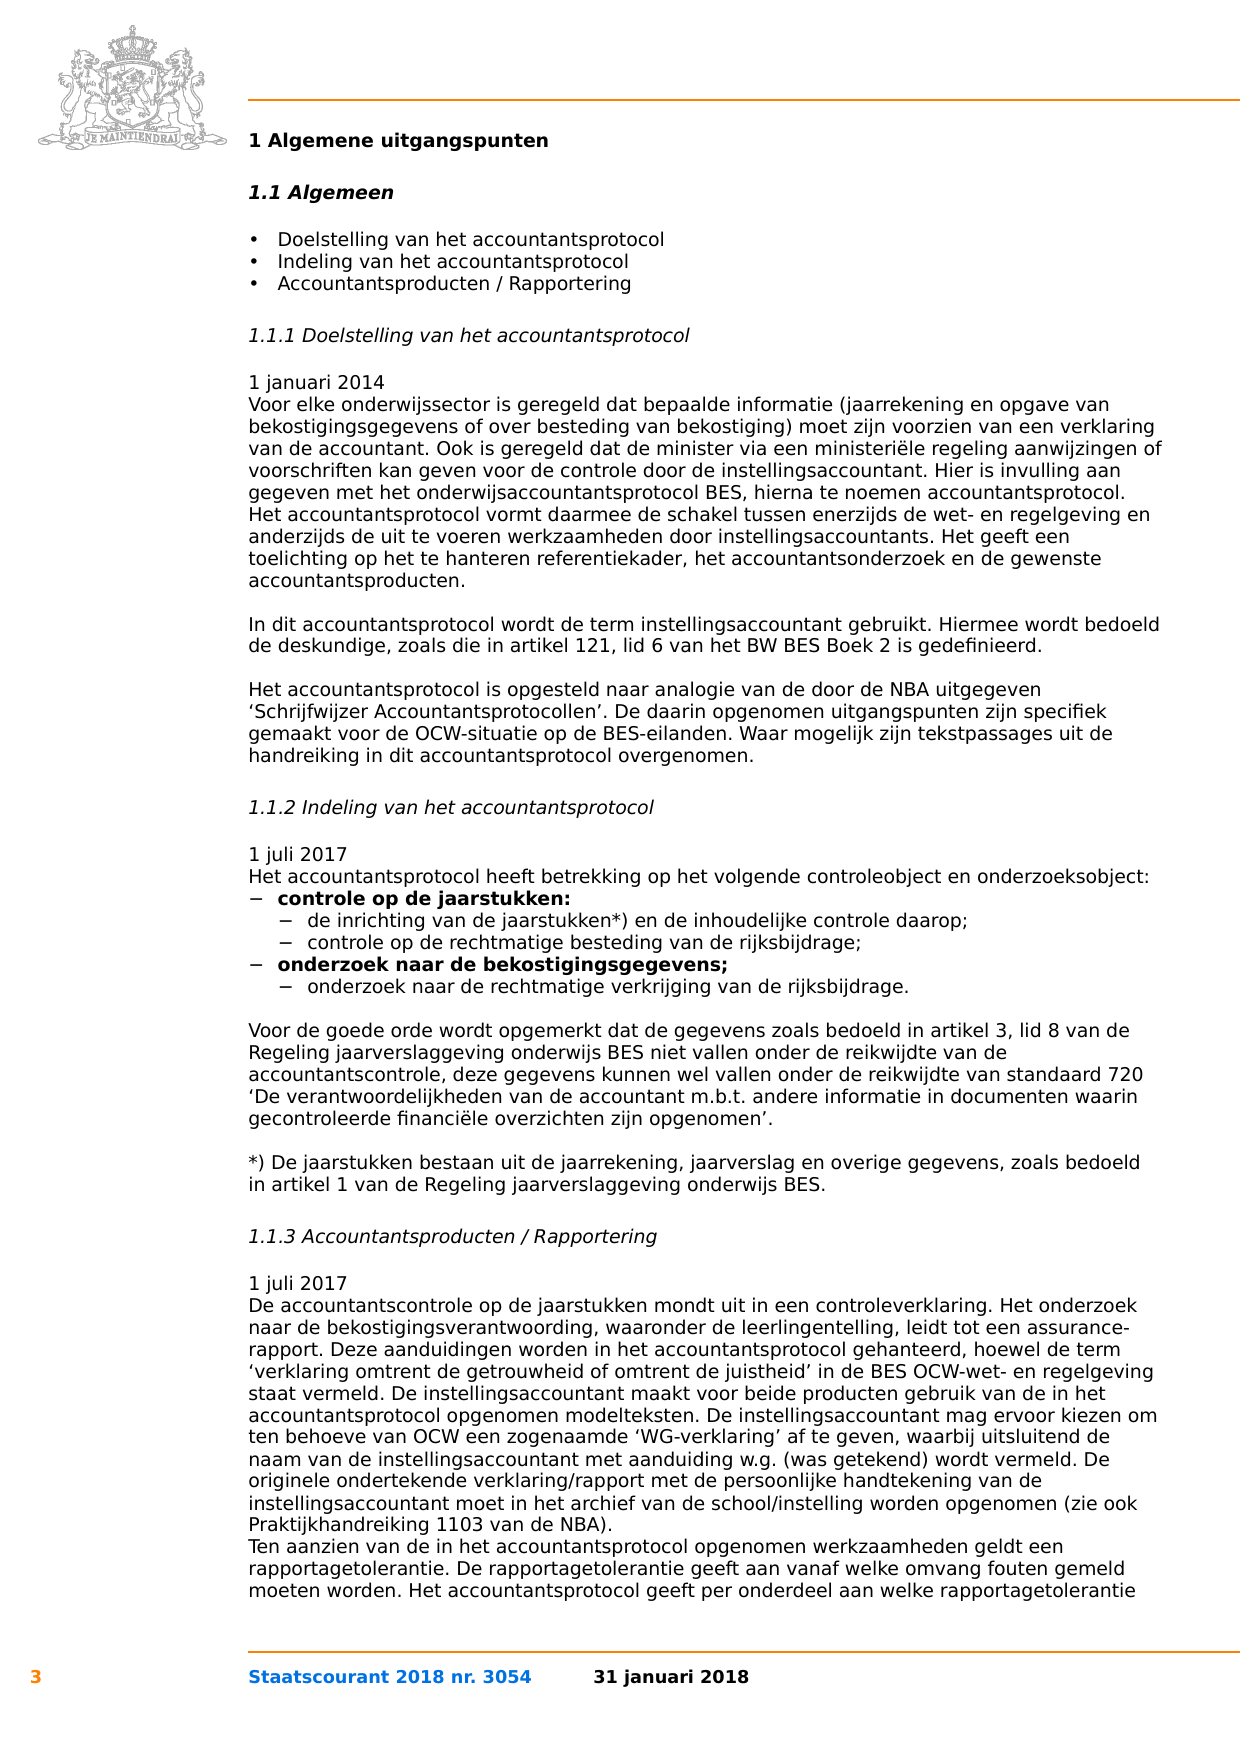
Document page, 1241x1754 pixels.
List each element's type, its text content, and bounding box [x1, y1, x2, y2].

text − onderzoek naar de bekostigingsgegevens; [248, 954, 1163, 976]
subtitle 1.1.1 Doelstelling van het accountantsprotocol [248, 325, 1163, 347]
text − controle op de rechtmatige besteding van de rijksbijdrage; [278, 932, 1163, 954]
text 1 januari 2014 [248, 372, 1163, 394]
text • Accountantsproducten / Rapportering [248, 273, 1163, 295]
text • Doelstelling van het accountantsprotocol [248, 229, 1163, 251]
text Voor de goede orde wordt opgemerkt dat de gegevens zoals bedoeld in artikel 3, lid 8 van de Regeling jaarverslaggeving onderwijs BES niet vallen onder de reikwijdte van de accountantscontrole, deze gegevens kunnen wel vallen onder de reikwijdte van standaard 720 ‘De verantwoordelijkheden van de accountant m.b.t. andere informatie in documenten waarin gecontroleerde financiële overzichten zijn opgenomen’. [248, 1020, 1163, 1130]
text − controle op de jaarstukken: [248, 888, 1163, 910]
text Voor elke onderwijssector is geregeld dat bepaalde informatie (jaarrekening en opgave van bekostigingsgegevens of over besteding van bekostiging) moet zijn voorzien van een verklaring van de accountant. Ook is geregeld dat de minister via een ministeriële regeling aanwijzingen of voorschriften kan geven voor de controle door de instellingsaccountant. Hier is invulling aan gegeven met het onderwijsaccountantsprotocol BES, hierna te noemen accountantsprotocol. Het accountantsprotocol vormt daarmee de schakel tussen enerzijds de wet- en regelgeving en anderzijds de uit te voeren werkzaamheden door instellingsaccountants. Het geeft een toelichting op het te hanteren referentiekader, het accountantsonderzoek en de gewenste accountantsproducten. [248, 394, 1163, 592]
text 1 juli 2017 [248, 844, 1163, 866]
subtitle 1.1 Algemeen [248, 182, 1163, 204]
text • Indeling van het accountantsprotocol [248, 251, 1163, 273]
text *) De jaarstukken bestaan uit de jaarrekening, jaarverslag en overige gegevens, zoals bedoeld in artikel 1 van de Regeling jaarverslaggeving onderwijs BES. [248, 1152, 1163, 1196]
subtitle 1 Algemene uitgangspunten [248, 130, 1163, 152]
text Het accountantsprotocol heeft betrekking op het volgende controleobject en onderzoeksobject: [248, 866, 1163, 888]
text − onderzoek naar de rechtmatige verkrijging van de rijksbijdrage. [278, 976, 1163, 998]
text De accountantscontrole op de jaarstukken mondt uit in een controleverklaring. Het onderzoek naar de bekostigingsverantwoording, waaronder de leerlingentelling, leidt tot een assurance-rapport. Deze aanduidingen worden in het accountantsprotocol gehanteerd, hoewel de term ‘verklaring omtrent de getrouwheid of omtrent de juistheid’ in de BES OCW-wet- en regelgeving staat vermeld. De instellingsaccountant maakt voor beide producten gebruik van de in het accountantsprotocol opgenomen modelteksten. De instellingsaccountant mag ervoor kiezen om ten behoeve van OCW een zogenaamde ‘WG-verklaring’ af te geven, waarbij uitsluitend de naam van de instellingsaccountant met aanduiding w.g. (was getekend) wordt vermeld. De originele ondertekende verklaring/rapport met de persoonlijke handtekening van de instellingsaccountant moet in het archief van de school/instelling worden opgenomen (zie ook Praktijkhandreiking 1103 van de NBA). [248, 1294, 1163, 1536]
text In dit accountantsprotocol wordt de term instellingsaccountant gebruikt. Hiermee wordt bedoeld de deskundige, zoals die in artikel 121, lid 6 van het BW BES Boek 2 is gedefinieerd. [248, 613, 1163, 657]
text 1 juli 2017 [248, 1273, 1163, 1294]
picture [38, 25, 227, 150]
subtitle 1.1.3 Accountantsproducten / Rapportering [248, 1226, 1163, 1248]
subtitle 1.1.2 Indeling van het accountantsprotocol [248, 797, 1163, 819]
text Ten aanzien van de in het accountantsprotocol opgenomen werkzaamheden geldt een rapportagetolerantie. De rapportagetolerantie geeft aan vanaf welke omvang fouten gemeld moeten worden. Het accountantsprotocol geeft per onderdeel aan welke rapportagetolerantie [248, 1536, 1163, 1602]
text Het accountantsprotocol is opgesteld naar analogie van de door de NBA uitgegeven ‘Schrijfwijzer Accountantsprotocollen’. De daarin opgenomen uitgangspunten zijn specifiek gemaakt voor de OCW-situatie op de BES-eilanden. Waar mogelijk zijn tekstpassages uit de handreiking in dit accountantsprotocol overgenomen. [248, 679, 1163, 767]
text − de inrichting van de jaarstukken*) en de inhoudelijke controle daarop; [278, 910, 1163, 932]
